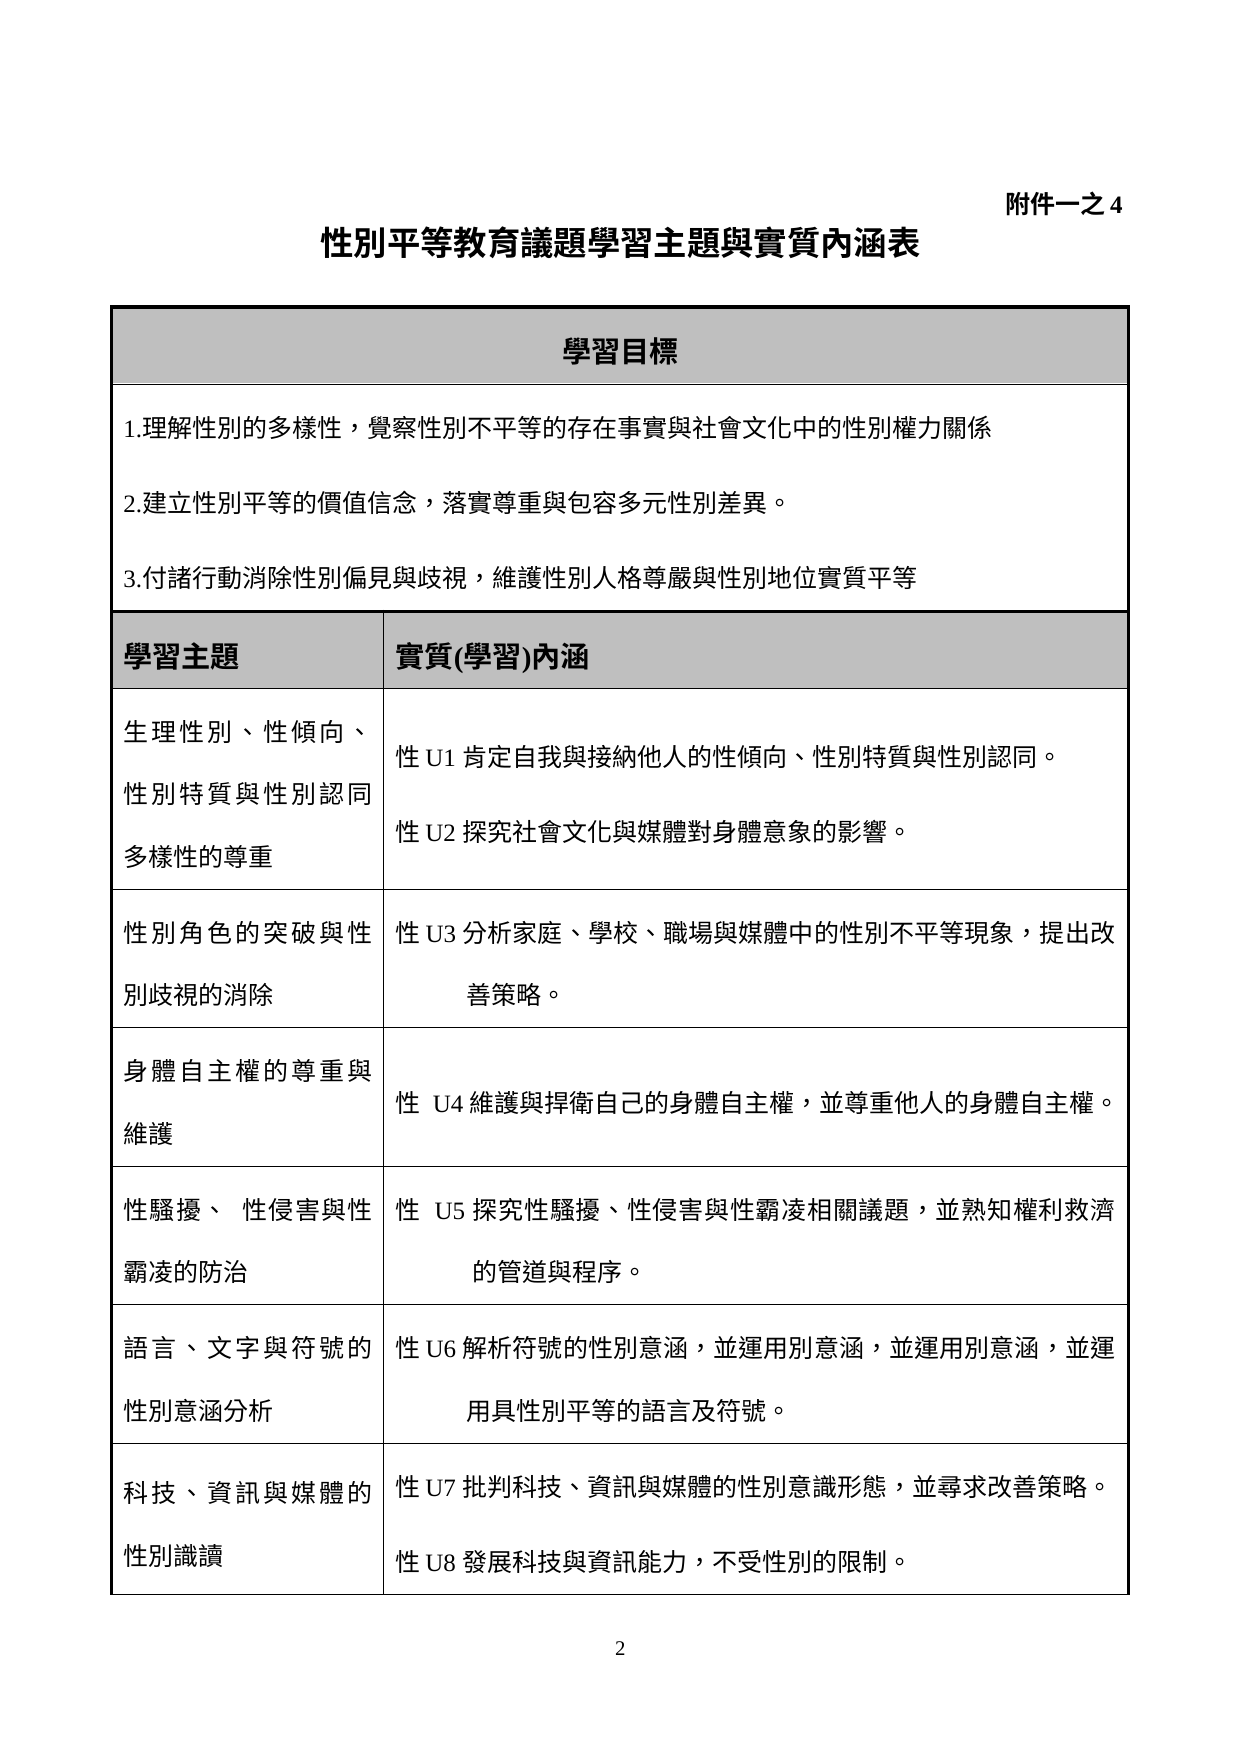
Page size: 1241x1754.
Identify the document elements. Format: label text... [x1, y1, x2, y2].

table_cell 身體自主權的尊重與維護 [113, 1028, 383, 1166]
table_header 學習目標 [113, 309, 1127, 383]
table_cell 學習主題 [113, 613, 383, 688]
table_cell 科技、資訊與媒體的性別識讀 [113, 1444, 383, 1594]
table_cell 語言、文字與符號的性別意涵分析 [113, 1305, 383, 1443]
table_cell 性別角色的突破與性別歧視的消除 [113, 890, 383, 1027]
table_cell 性 U5 探究性騷擾、性侵害與性霸凌相關議題，並熟知權利救濟的管道與程序。 [384, 1167, 1127, 1304]
table_cell 性 U4 維護與捍衛自己的身體自主權，並尊重他人的身體自主權。 [384, 1028, 1127, 1166]
table_cell 生理性別、性傾向、性別特質與性別認同多樣性的尊重 [113, 689, 383, 889]
table_cell 實質(學習)內涵 [384, 613, 1127, 688]
table_cell 性U1 肯定自我與接納他人的性傾向、性別特質與性別認同。 性U2 探究社會文化與媒體對身體意象的影響。 [384, 689, 1127, 889]
table_cell 性U7 批判科技、資訊與媒體的性別意識形態，並尋求改善策略。 性U8 發展科技與資訊能力，不受性別的限制。 [384, 1444, 1127, 1594]
text 附件一之4 [118, 180, 1122, 222]
table_cell 性U6 解析符號的性別意涵，並運用別意涵，並運用別意涵，並運用具性別平等的語言及符號。 [384, 1305, 1127, 1443]
table_cell 性騷擾、 性侵害與性霸凌的防治 [113, 1167, 383, 1304]
table_cell 性U3 分析家庭、學校、職場與媒體中的性別不平等現象，提出改善策略。 [384, 890, 1127, 1027]
text 性別平等教育議題學習主題與實質內涵表 [118, 222, 1122, 264]
table_cell 1.理解性別的多樣性，覺察性別不平等的存在事實與社會文化中的性別權力關係 2.建立性別平等的價值信念，落實尊重與包容多元性別差異。 3.付諸行動消除性別偏見與歧視，維護性別人格尊嚴與性別地位實質平等 [113, 385, 1127, 609]
